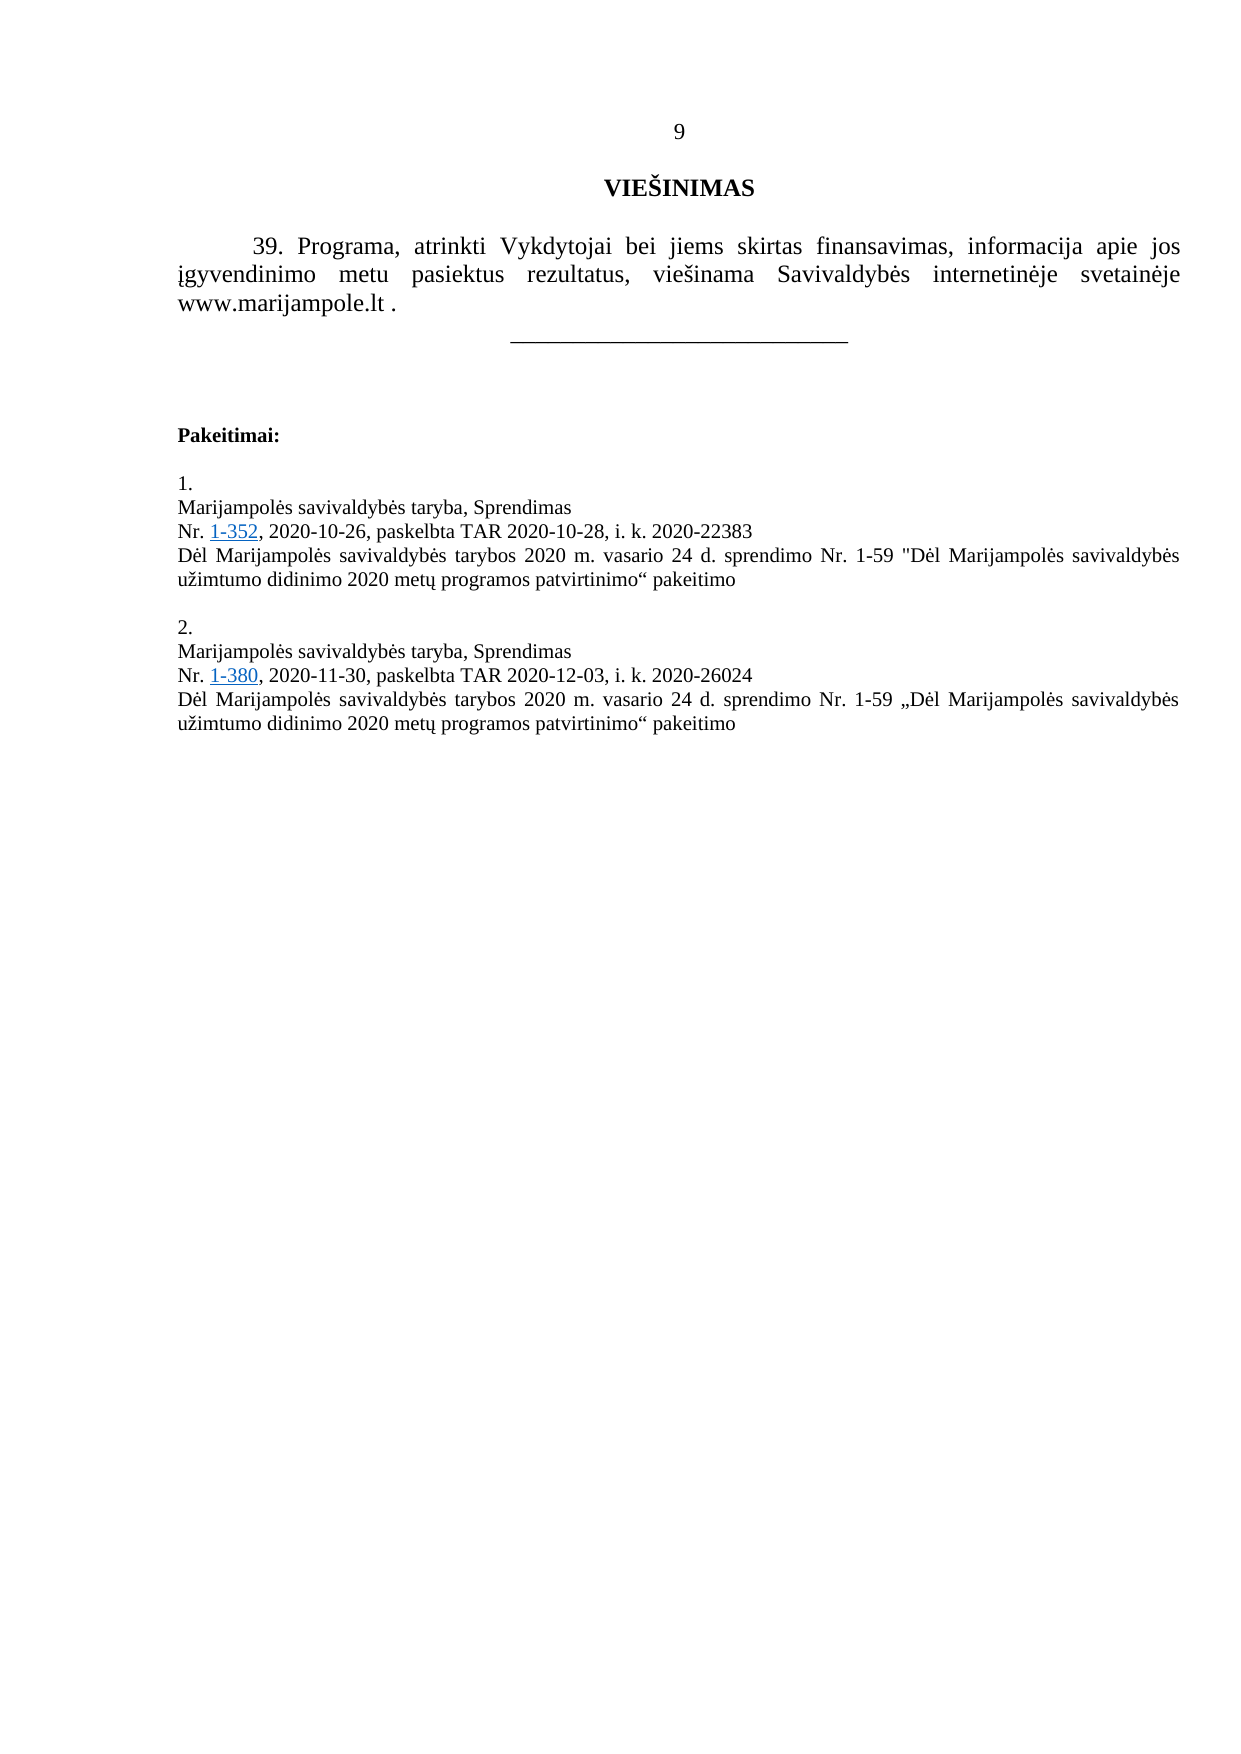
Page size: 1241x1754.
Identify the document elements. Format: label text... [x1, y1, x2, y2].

text Marijampolės savivaldybės taryba, Sprendimas [177, 639, 1181, 663]
text VIEŠINIMAS [177, 173, 1181, 202]
text Dėl Marijampolės savivaldybės tarybos 2020 m. vasario 24 d. sprendimo Nr. 1-59 "Dėl Marijampolės savivaldybės užimtumo didinimo 2020 metų programos patvirtinimo“ pakeitimo [177, 543, 1181, 591]
text Nr. 1-380, 2020-11-30, paskelbta TAR 2020-12-03, i. k. 2020-26024 [177, 663, 1181, 687]
text 2. [177, 615, 1181, 639]
text Dėl Marijampolės savivaldybės tarybos 2020 m. vasario 24 d. sprendimo Nr. 1-59 „Dėl Marijampolės savivaldybės užimtumo didinimo 2020 metų programos patvirtinimo“ pakeitimo [177, 687, 1181, 735]
text Nr. 1-352, 2020-10-26, paskelbta TAR 2020-10-28, i. k. 2020-22383 [177, 519, 1181, 543]
text Marijampolės savivaldybės taryba, Sprendimas [177, 495, 1181, 519]
text Pakeitimai: [177, 423, 1181, 447]
text 39. Programa, atrinkti Vykdytojai bei jiems skirtas finansavimas, informacija apie jos įgyvendinimo metu pasiektus rezultatus, viešinama Savivaldybės internetinėje svetainėje www.marijampole.lt . [177, 231, 1181, 317]
text 1. [177, 471, 1181, 495]
text ___________________________ [177, 317, 1181, 346]
